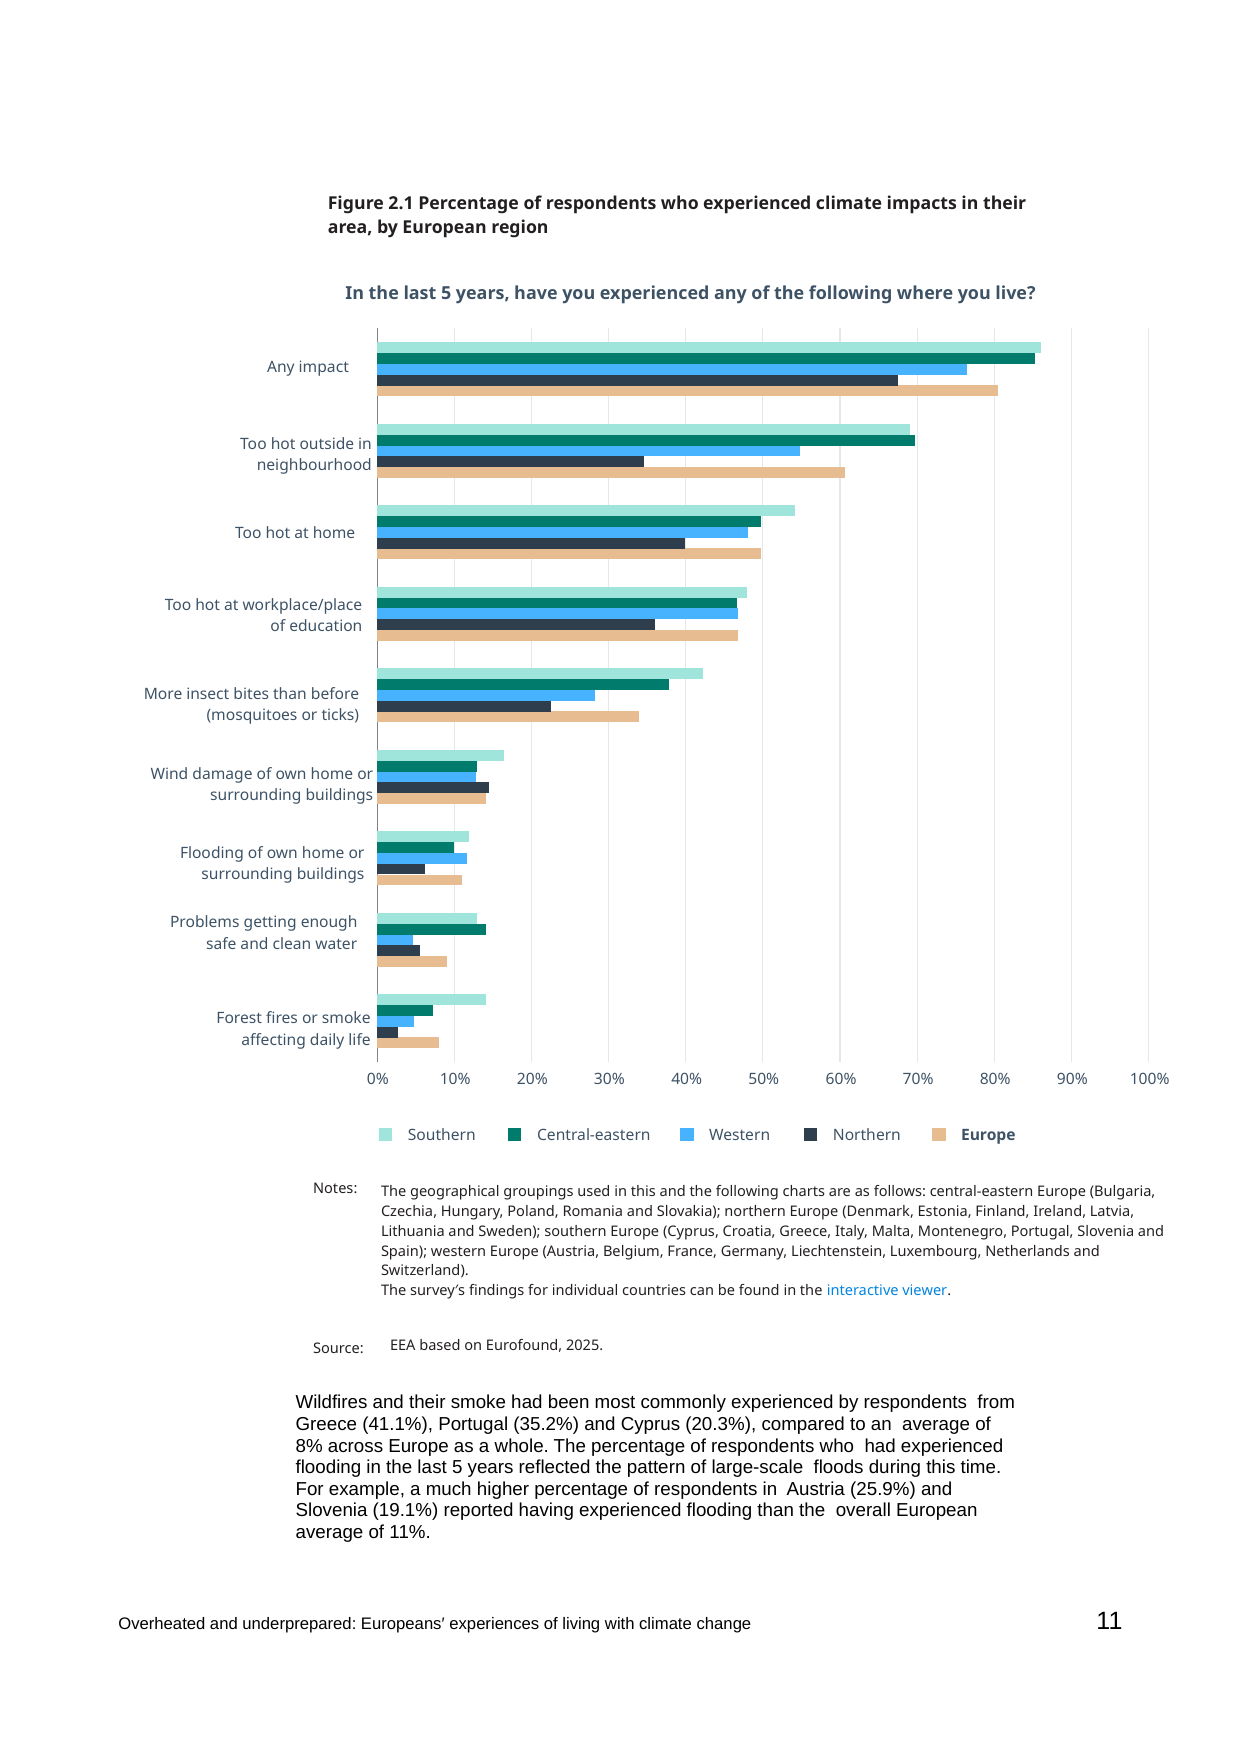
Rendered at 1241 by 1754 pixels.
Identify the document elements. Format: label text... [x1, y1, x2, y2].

text Wildfires and their smoke had been most commonly experienced by respondents from Greece (41.1%), Portugal (35.2%) and Cyprus (20.3%), compared to an average of 8% across Europe as a whole. The percentage of respondents who had experienced flooding in the last 5 years reflected the pattern of large-scale floods during this time. For example, a much higher percentage of respondents in Austria (25.9%) and Slovenia (19.1%) reported having experienced flooding than the overall European average of 11%. [295, 1391, 1022, 1542]
